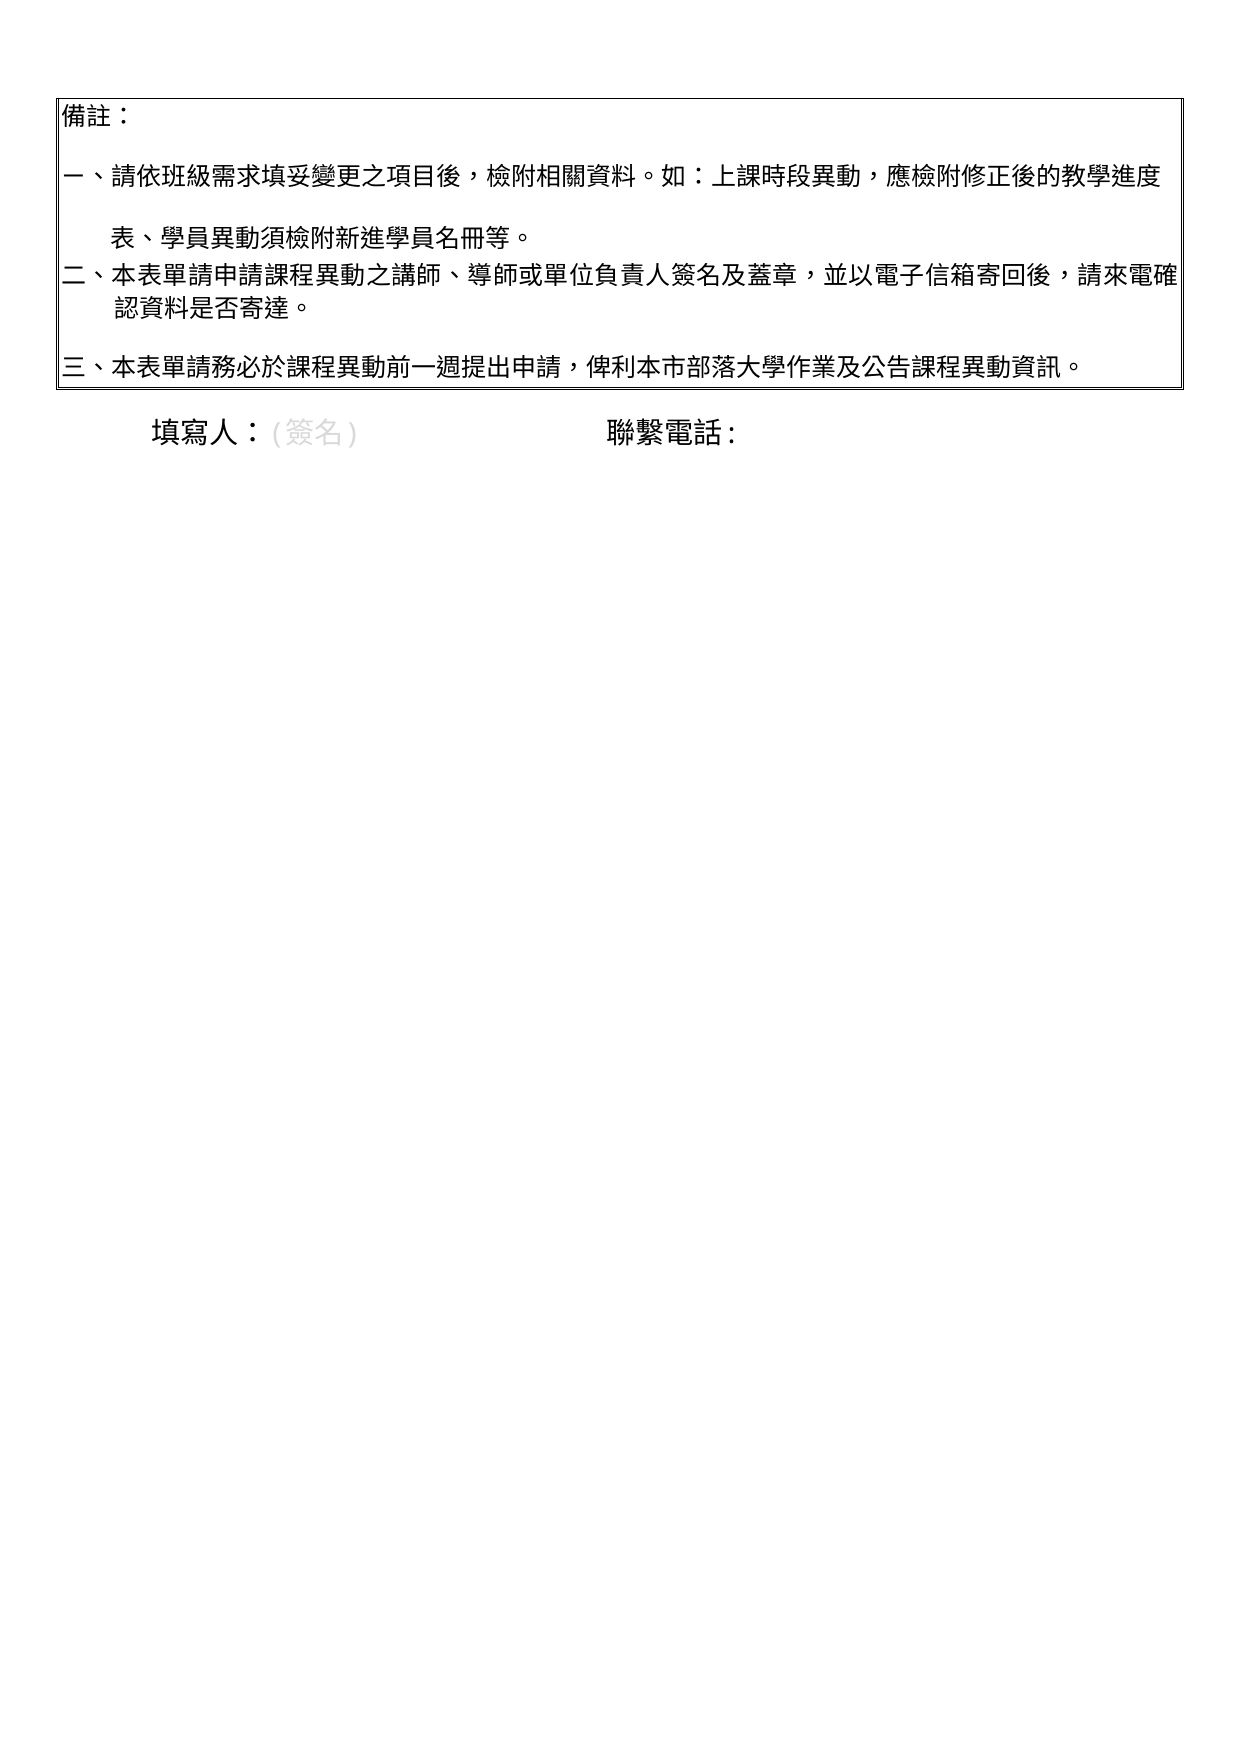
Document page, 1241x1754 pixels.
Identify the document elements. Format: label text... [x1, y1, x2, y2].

text 填寫人：(簽名) 聯繫電話: [16, 390, 1165, 452]
table_cell 備註： ㄧ、請依班級需求填妥變更之項目後，檢附相關資料。如：上課時段異動，應檢附修正後的教學進度表、學員異動須檢附新進學員名冊等。 二、本表單請申請課程異動之講師、導師或單位負責人簽名及蓋章，並以電子信箱寄回後，請來電確認資料是否寄達。 三、本表單請務必於課程異動前一週提出申請，俾利本市部落大學作業及公告課程異動資訊。 [59, 99, 1181, 387]
